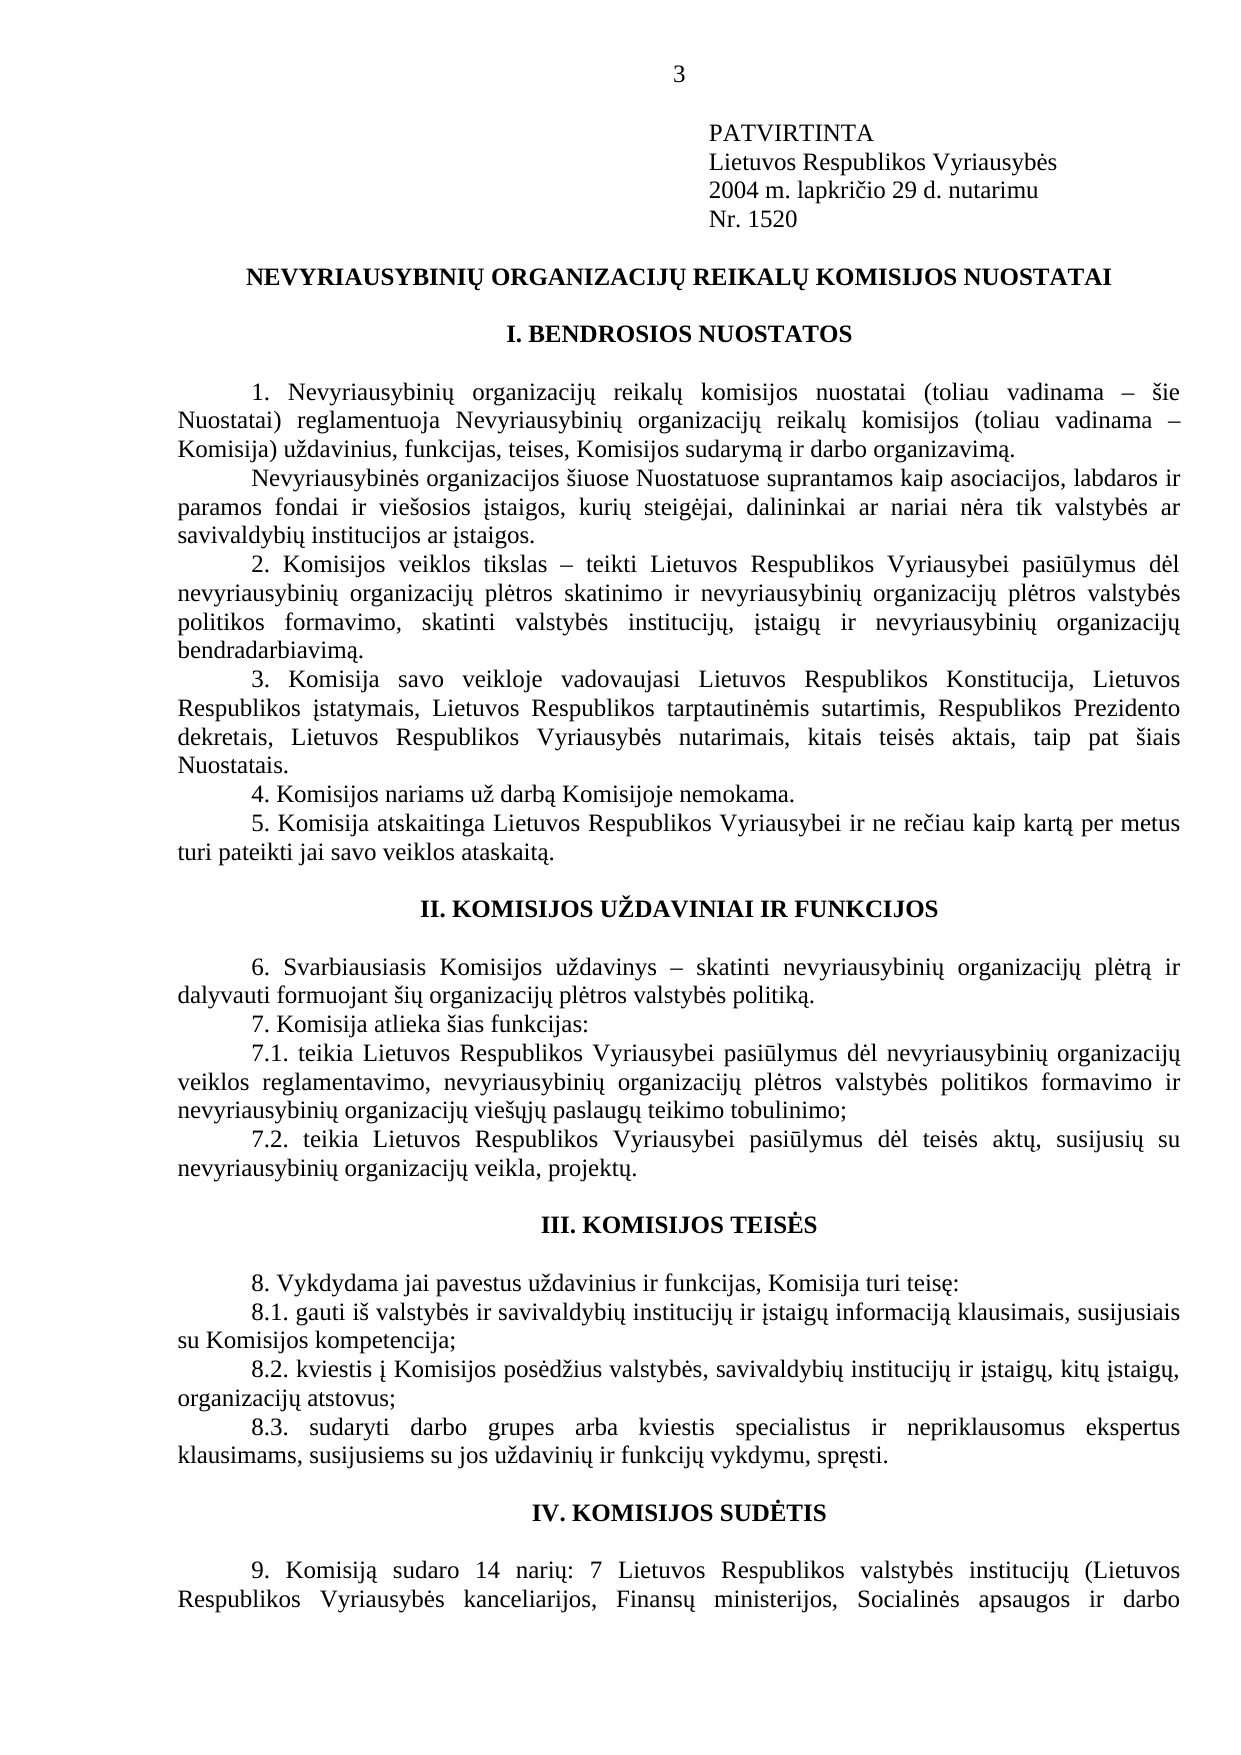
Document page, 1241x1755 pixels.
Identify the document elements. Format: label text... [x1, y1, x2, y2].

text 8.3. sudaryti darbo grupes arba kviestis specialistus ir nepriklausomus ekspertus klausimams, susijusiems su jos uždavinių ir funkcijų vykdymu, spręsti. [177, 1412, 1181, 1469]
text 2004 m. lapkričio 29 d. nutarimu [177, 176, 1181, 204]
text 8. Vykdydama jai pavestus uždavinius ir funkcijas, Komisija turi teisę: [177, 1268, 1181, 1297]
text 7. Komisija atlieka šias funkcijas: [177, 1009, 1181, 1038]
text IV. KOMISIJOS SUDĖTIS [177, 1498, 1181, 1527]
text Nr. 1520 [177, 204, 1181, 233]
text 3. Komisija savo veikloje vadovaujasi Lietuvos Respublikos Konstitucija, Lietuvos Respublikos įstatymais, Lietuvos Respublikos tarptautinėmis sutartimis, Respublikos Prezidento dekretais, Lietuvos Respublikos Vyriausybės nutarimais, kitais teisės aktais, taip pat šiais Nuostatais. [177, 664, 1181, 779]
text I. BENDROSIOS NUOSTATOS [177, 319, 1181, 348]
text 8.2. kviestis į Komisijos posėdžius valstybės, savivaldybių institucijų ir įstaigų, kitų įstaigų, organizacijų atstovus; [177, 1354, 1181, 1412]
text 7.2. teikia Lietuvos Respublikos Vyriausybei pasiūlymus dėl teisės aktų, susijusių su nevyriausybinių organizacijų veikla, projektų. [177, 1124, 1181, 1182]
text 9. Komisiją sudaro 14 narių: 7 Lietuvos Respublikos valstybės institucijų (Lietuvos Respublikos Vyriausybės kanceliarijos, Finansų ministerijos, Socialinės apsaugos ir darbo [177, 1556, 1181, 1613]
text NEVYRIAUSYBINIŲ ORGANIZACIJŲ REIKALŲ KOMISIJOS NUOSTATAI [177, 262, 1181, 291]
text Lietuvos Respublikos Vyriausybės [177, 147, 1181, 176]
text 5. Komisija atskaitinga Lietuvos Respublikos Vyriausybei ir ne rečiau kaip kartą per metus turi pateikti jai savo veiklos ataskaitą. [177, 808, 1181, 866]
text III. KOMISIJOS TEISĖS [177, 1211, 1181, 1239]
text II. KOMISIJOS UŽDAVINIAI IR FUNKCIJOS [177, 894, 1181, 923]
text 1. Nevyriausybinių organizacijų reikalų komisijos nuostatai (toliau vadinama – šie Nuostatai) reglamentuoja Nevyriausybinių organizacijų reikalų komisijos (toliau vadinama – Komisija) uždavinius, funkcijas, teises, Komisijos sudarymą ir darbo organizavimą. [177, 377, 1181, 463]
text 7.1. teikia Lietuvos Respublikos Vyriausybei pasiūlymus dėl nevyriausybinių organizacijų veiklos reglamentavimo, nevyriausybinių organizacijų plėtros valstybės politikos formavimo ir nevyriausybinių organizacijų viešųjų paslaugų teikimo tobulinimo; [177, 1038, 1181, 1124]
text 4. Komisijos nariams už darbą Komisijoje nemokama. [177, 779, 1181, 808]
text PATVIRTINTA [177, 118, 1181, 147]
text 2. Komisijos veiklos tikslas – teikti Lietuvos Respublikos Vyriausybei pasiūlymus dėl nevyriausybinių organizacijų plėtros skatinimo ir nevyriausybinių organizacijų plėtros valstybės politikos formavimo, skatinti valstybės institucijų, įstaigų ir nevyriausybinių organizacijų bendradarbiavimą. [177, 549, 1181, 664]
text Nevyriausybinės organizacijos šiuose Nuostatuose suprantamos kaip asociacijos, labdaros ir paramos fondai ir viešosios įstaigos, kurių steigėjai, dalininkai ar nariai nėra tik valstybės ar savivaldybių institucijos ar įstaigos. [177, 463, 1181, 549]
text 6. Svarbiausiasis Komisijos uždavinys – skatinti nevyriausybinių organizacijų plėtrą ir dalyvauti formuojant šių organizacijų plėtros valstybės politiką. [177, 952, 1181, 1009]
text 8.1. gauti iš valstybės ir savivaldybių institucijų ir įstaigų informaciją klausimais, susijusiais su Komisijos kompetencija; [177, 1297, 1181, 1354]
